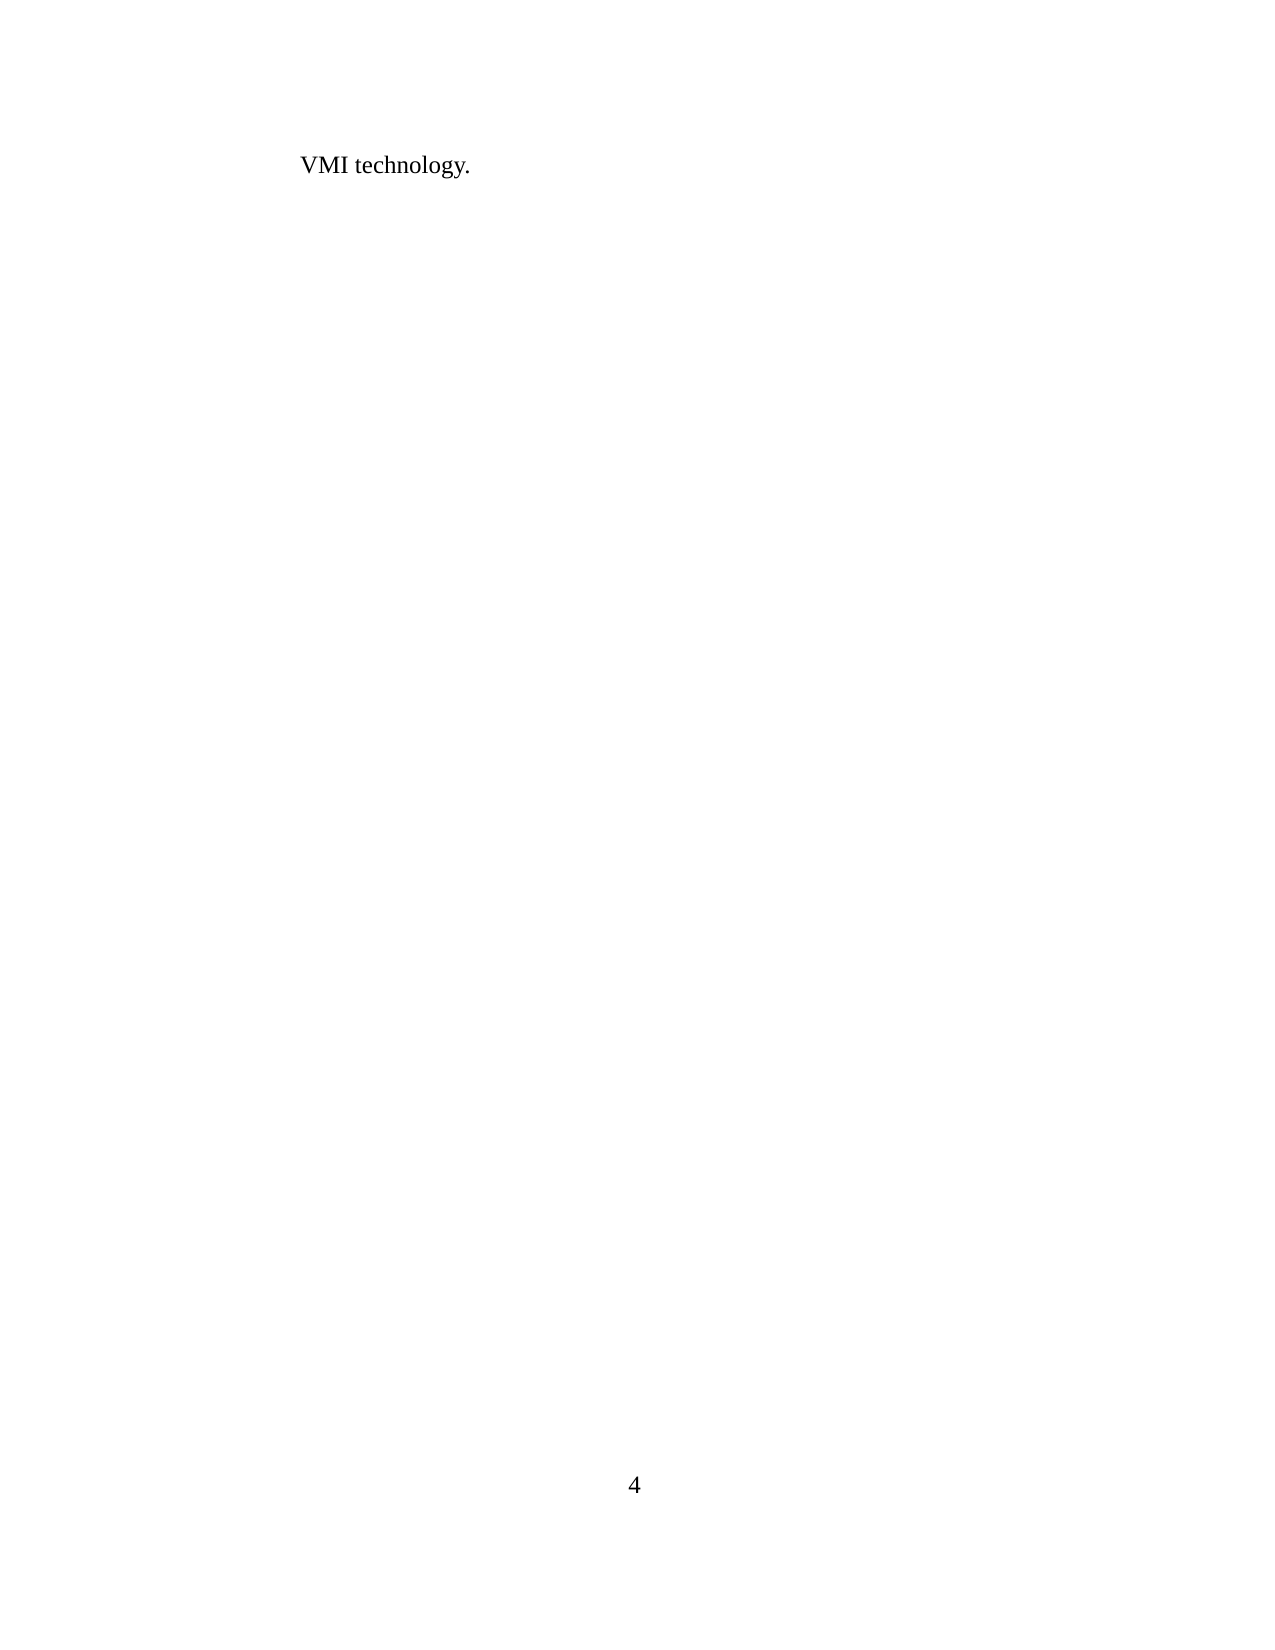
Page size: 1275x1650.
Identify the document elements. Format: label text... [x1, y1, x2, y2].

list VMI technology. [262, 150, 1125, 179]
